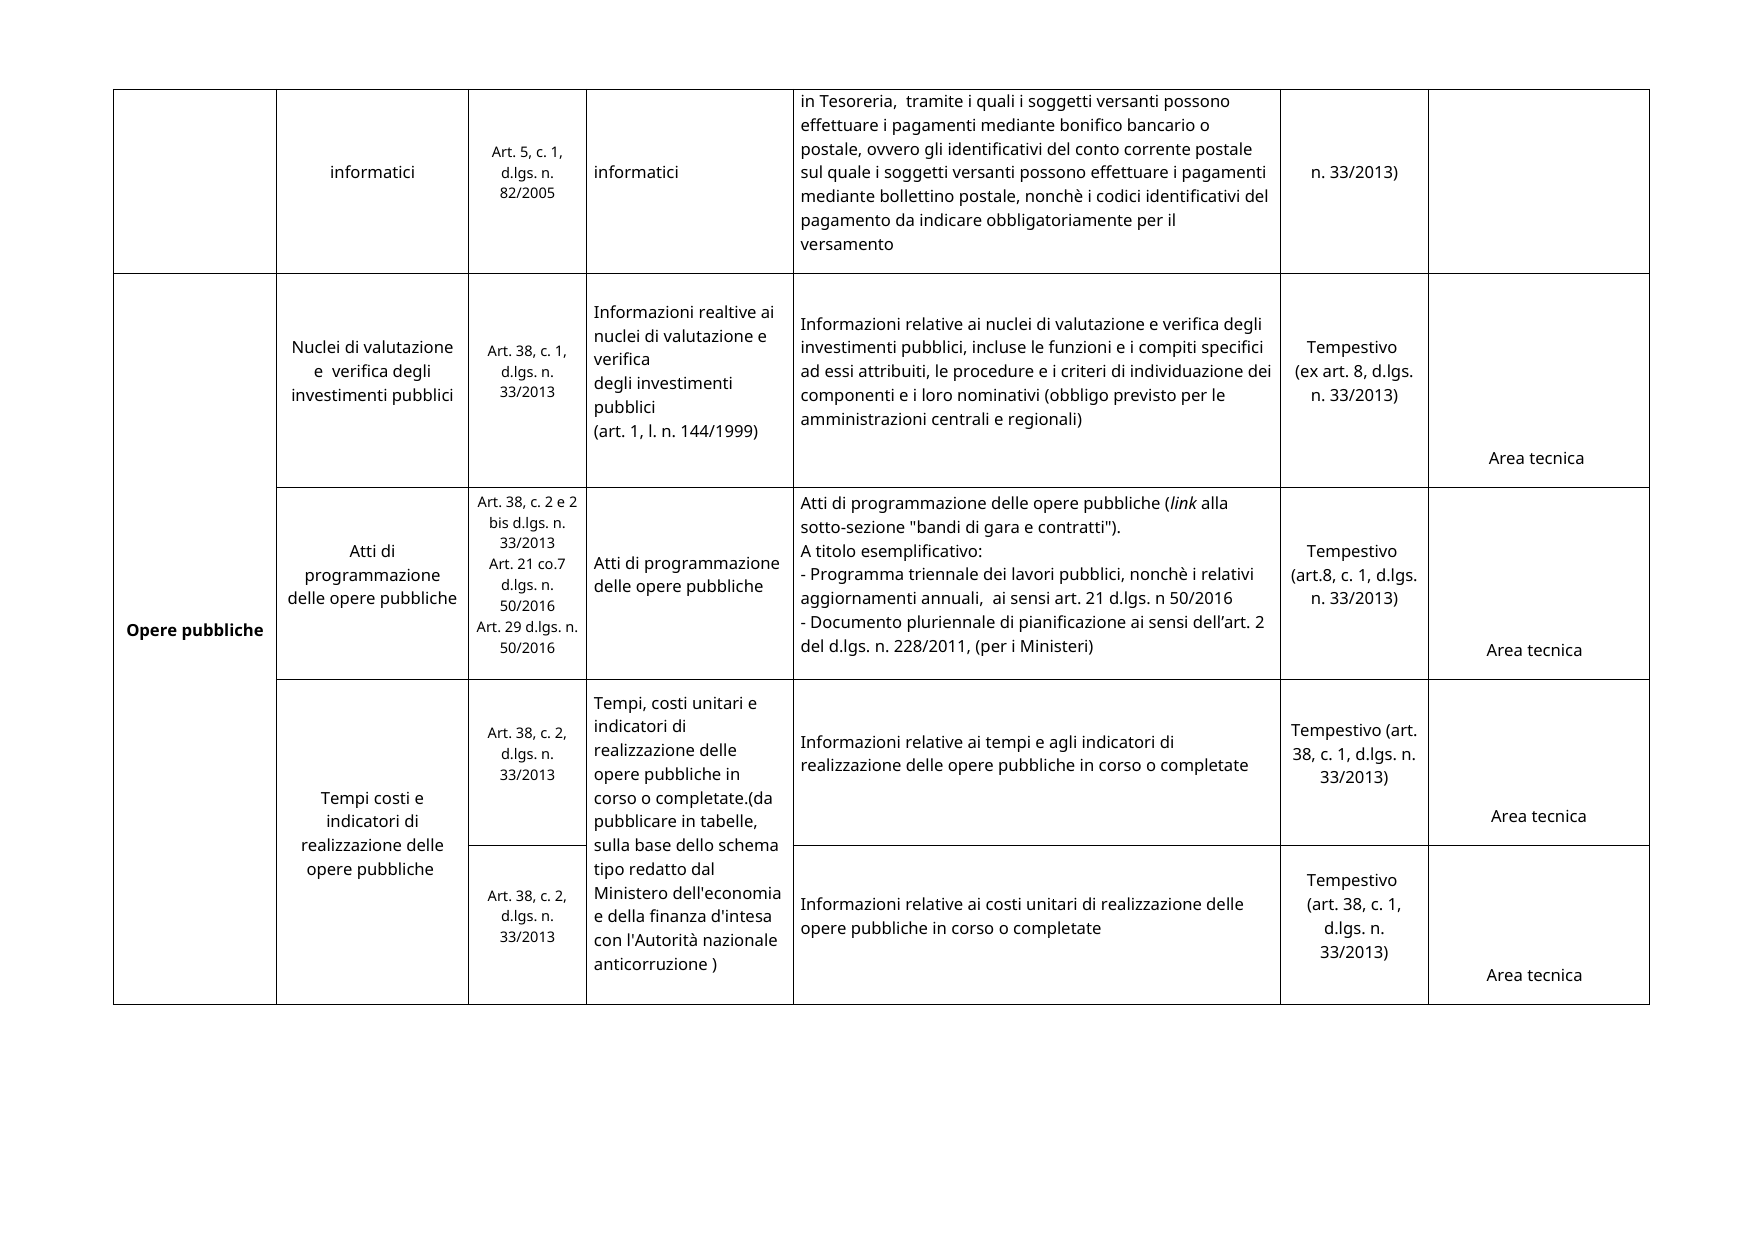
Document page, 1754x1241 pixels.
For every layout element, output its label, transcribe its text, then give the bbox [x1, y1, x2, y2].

table_cell Area tecnica [1429, 488, 1649, 679]
table_cell Informazioni relative ai costi unitari di realizzazione delle opere pubbliche in corso o completate [794, 846, 1280, 1004]
table_cell Art. 38, c. 2, d.lgs. n. 33/2013 [469, 680, 586, 845]
table_cell [114, 90, 276, 272]
table_cell Tempestivo (art. 38, c. 1, d.lgs. n. 33/2013) [1281, 680, 1428, 845]
table_cell Art. 38, c. 1, d.lgs. n. 33/2013 [469, 274, 586, 487]
table_cell Tempi, costi unitari e indicatori di realizzazione delle opere pubbliche in corso o completate.(da pubblicare in tabelle, sulla base dello schema tipo redatto dal Ministero dell'economia e della finanza d'intesa con l'Autorità nazionale anticorruzione ) [587, 680, 793, 1004]
table_cell Tempestivo (art.8, c. 1, d.lgs. n. 33/2013) [1281, 488, 1428, 679]
table_cell Tempestivo (art. 38, c. 1, d.lgs. n. 33/2013) [1281, 846, 1428, 1004]
table_cell Area tecnica [1429, 680, 1649, 845]
table_cell Tempestivo (ex art. 8, d.lgs. n. 33/2013) [1281, 274, 1428, 487]
table_cell Area tecnica [1429, 274, 1649, 487]
table_cell Atti di programmazione delle opere pubbliche [587, 488, 793, 679]
table_cell Tempi costi e indicatori di realizzazione delle opere pubbliche [277, 680, 468, 1004]
table_cell Atti di programmazione delle opere pubbliche [277, 488, 468, 679]
table_cell Art. 38, c. 2 e 2 bis d.lgs. n. 33/2013 Art. 21 co.7 d.lgs. n. 50/2016 Art. 29 d.lgs. n. 50/2016 [469, 488, 586, 679]
table_cell Informazioni relative ai tempi e agli indicatori di realizzazione delle opere pubbliche in corso o completate [794, 680, 1280, 845]
table_cell Nuclei di valutazione e verifica degli investimenti pubblici [277, 274, 468, 487]
table_cell informatici [587, 90, 793, 272]
table_cell [1429, 90, 1649, 272]
table_cell Area tecnica [1429, 846, 1649, 1004]
table_cell Atti di programmazione delle opere pubbliche (link alla sotto-sezione "bandi di gara e contratti"). A titolo esemplificativo: - Programma triennale dei lavori pubblici, nonchè i relativi aggiornamenti annuali, ai sensi art. 21 d.lgs. n 50/2016 - Documento pluriennale di pianificazione ai sensi dell’art. 2 del d.lgs. n. 228/2011, (per i Ministeri) [794, 488, 1280, 679]
table_cell Art. 5, c. 1, d.lgs. n. 82/2005 [469, 90, 586, 272]
table_cell Opere pubbliche [114, 274, 276, 1004]
table_cell Informazioni realtive ai nuclei di valutazione e verifica degli investimenti pubblici (art. 1, l. n. 144/1999) [587, 274, 793, 487]
table_cell Art. 38, c. 2, d.lgs. n. 33/2013 [469, 846, 586, 1004]
table_cell in Tesoreria, tramite i quali i soggetti versanti possono effettuare i pagamenti mediante bonifico bancario o postale, ovvero gli identificativi del conto corrente postale sul quale i soggetti versanti possono effettuare i pagamenti mediante bollettino postale, nonchè i codici identificativi del pagamento da indicare obbligatoriamente per il versamento [794, 90, 1280, 272]
table_cell Informazioni relative ai nuclei di valutazione e verifica degli investimenti pubblici, incluse le funzioni e i compiti specifici ad essi attribuiti, le procedure e i criteri di individuazione dei componenti e i loro nominativi (obbligo previsto per le amministrazioni centrali e regionali) [794, 274, 1280, 487]
table_cell n. 33/2013) [1281, 90, 1428, 272]
table_cell informatici [277, 90, 468, 272]
